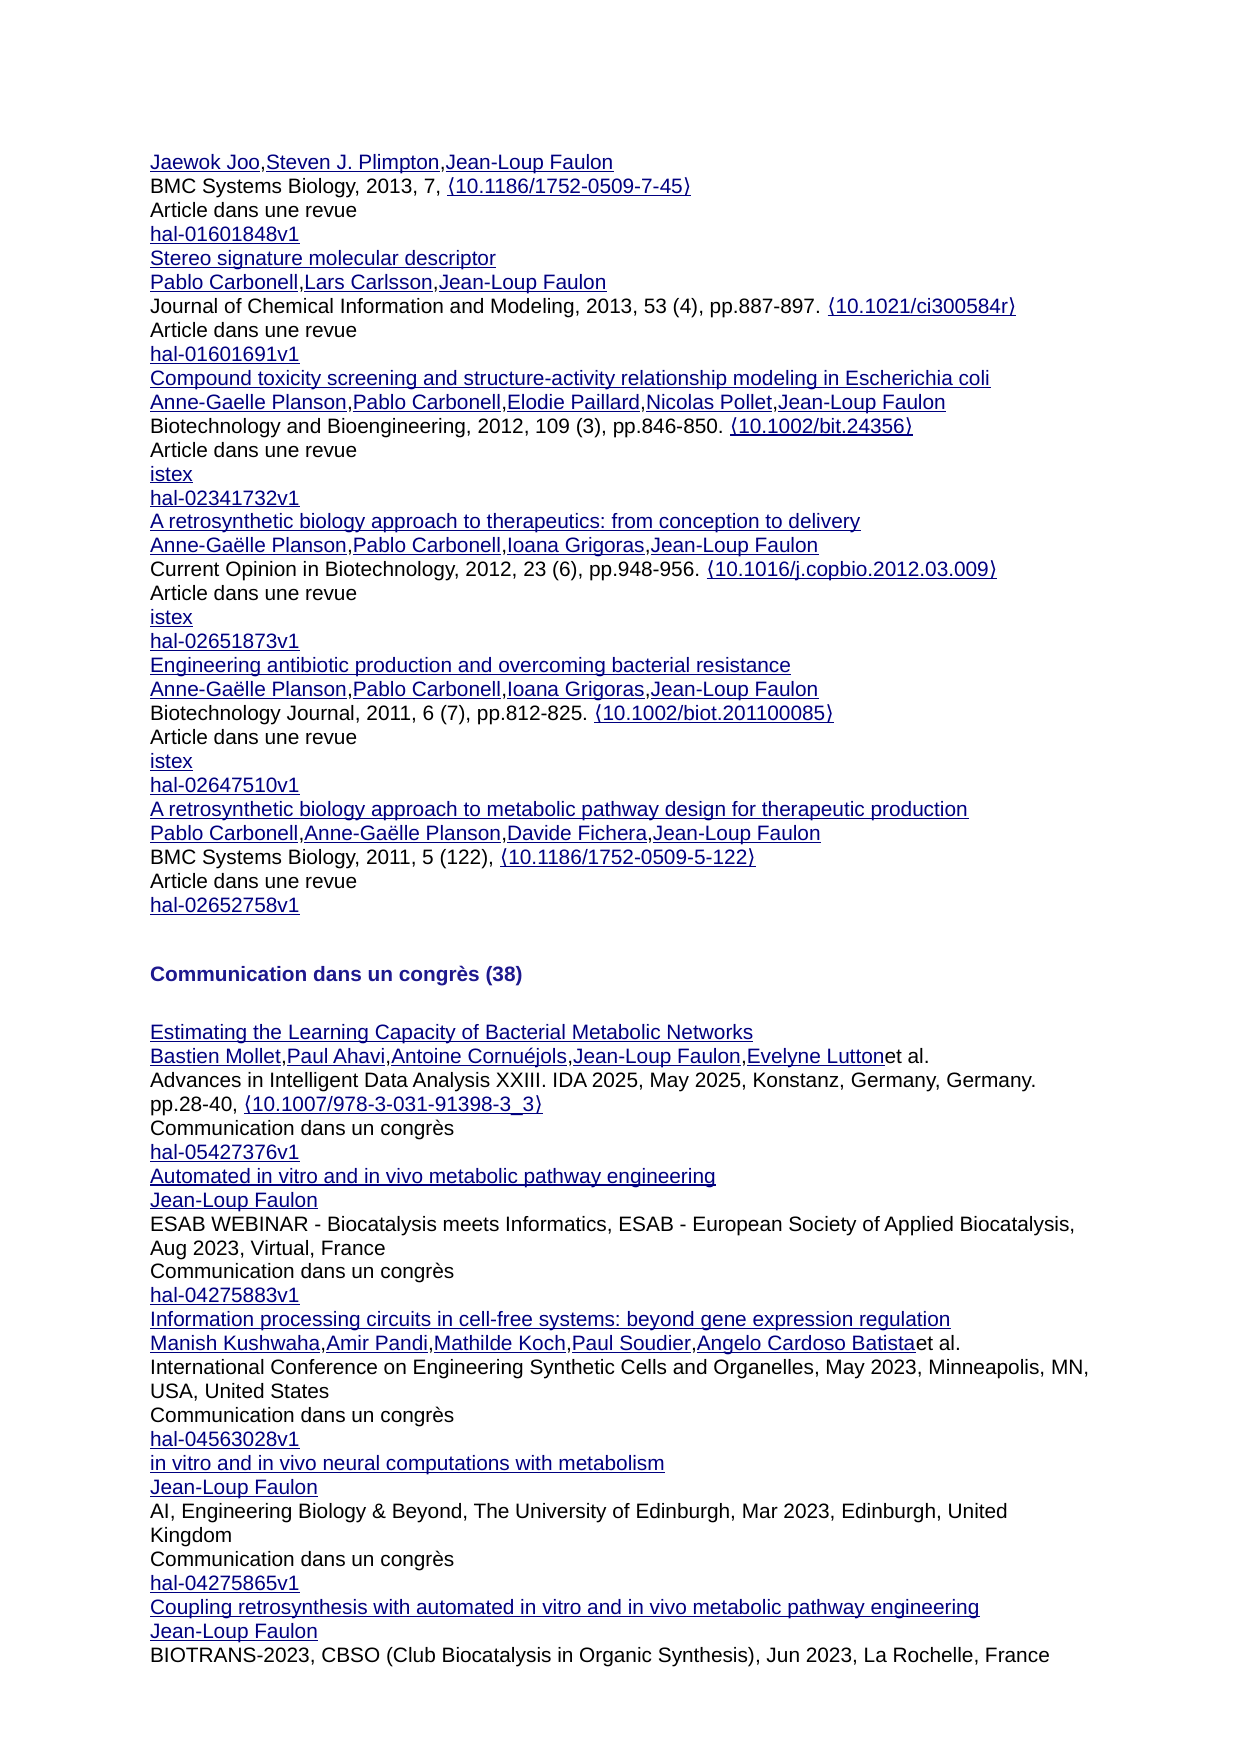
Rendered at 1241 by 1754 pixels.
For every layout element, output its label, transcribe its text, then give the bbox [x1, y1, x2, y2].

table_cell Compound toxicity screening and structure-activity relationship modeling in Escherichia coli Anne-Gaelle Planson,Pablo Carbonell,Elodie Paillard,Nicolas Pollet,Jean-Loup Faulon Biotechnology and Bioengineering, 2012, 109 (3), pp.846-850. ⟨10.1002/bit.24356⟩ Article dans une revue istex hal-02341732v1 [150, 366, 1090, 509]
table_cell Stereo signature molecular descriptor Pablo Carbonell,Lars Carlsson,Jean-Loup Faulon Journal of Chemical Information and Modeling, 2013, 53 (4), pp.887-897. ⟨10.1021/ci300584r⟩ Article dans une revue hal-01601691v1 [150, 246, 1090, 366]
table_cell in vitro and in vivo neural computations with metabolism Jean-Loup Faulon AI, Engineering Biology & Beyond, The University of Edinburgh, Mar 2023, Edinburgh, United Kingdom Communication dans un congrès hal-04275865v1 [150, 1451, 1090, 1595]
table_cell A retrosynthetic biology approach to therapeutics: from conception to delivery Anne-Gaëlle Planson,Pablo Carbonell,Ioana Grigoras,Jean-Loup Faulon Current Opinion in Biotechnology, 2012, 23 (6), pp.948-956. ⟨10.1016/j.copbio.2012.03.009⟩ Article dans une revue istex hal-02651873v1 [150, 509, 1090, 653]
table_cell Automated in vitro and in vivo metabolic pathway engineering Jean-Loup Faulon ESAB WEBINAR - Biocatalysis meets Informatics, ESAB - European Society of Applied Biocatalysis, Aug 2023, Virtual, France Communication dans un congrès hal-04275883v1 [150, 1164, 1090, 1307]
table_cell Coupling retrosynthesis with automated in vitro and in vivo metabolic pathway engineering Jean-Loup Faulon BIOTRANS-2023, CBSO (Club Biocatalysis in Organic Synthesis), Jun 2023, La Rochelle, France [150, 1595, 1090, 1667]
table_header Estimating the Learning Capacity of Bacterial Metabolic Networks Bastien Mollet,Paul Ahavi,Antoine Cornuéjols,Jean-Loup Faulon,Evelyne Luttonet al. Advances in Intelligent Data Analysis XXIII. IDA 2025, May 2025, Konstanz, Germany, Germany. pp.28-40, ⟨10.1007/978-3-031-91398-3_3⟩ Communication dans un congrès hal-05427376v1 [150, 1020, 1090, 1163]
subtitle Communication dans un congrès (38) [150, 961, 1090, 985]
table_cell Jaewok Joo,Steven J. Plimpton,Jean-Loup Faulon BMC Systems Biology, 2013, 7, ⟨10.1186/1752-0509-7-45⟩ Article dans une revue hal-01601848v1 [150, 150, 1090, 246]
table_cell Engineering antibiotic production and overcoming bacterial resistance Anne-Gaëlle Planson,Pablo Carbonell,Ioana Grigoras,Jean-Loup Faulon Biotechnology Journal, 2011, 6 (7), pp.812-825. ⟨10.1002/biot.201100085⟩ Article dans une revue istex hal-02647510v1 [150, 653, 1090, 797]
table_cell A retrosynthetic biology approach to metabolic pathway design for therapeutic production Pablo Carbonell,Anne-Gaëlle Planson,Davide Fichera,Jean-Loup Faulon BMC Systems Biology, 2011, 5 (122), ⟨10.1186/1752-0509-5-122⟩ Article dans une revue hal-02652758v1 [150, 797, 1090, 917]
table_cell Information processing circuits in cell-free systems: beyond gene expression regulation Manish Kushwaha,Amir Pandi,Mathilde Koch,Paul Soudier,Angelo Cardoso Batistaet al. International Conference on Engineering Synthetic Cells and Organelles, May 2023, Minneapolis, MN, USA, United States Communication dans un congrès hal-04563028v1 [150, 1307, 1090, 1451]
